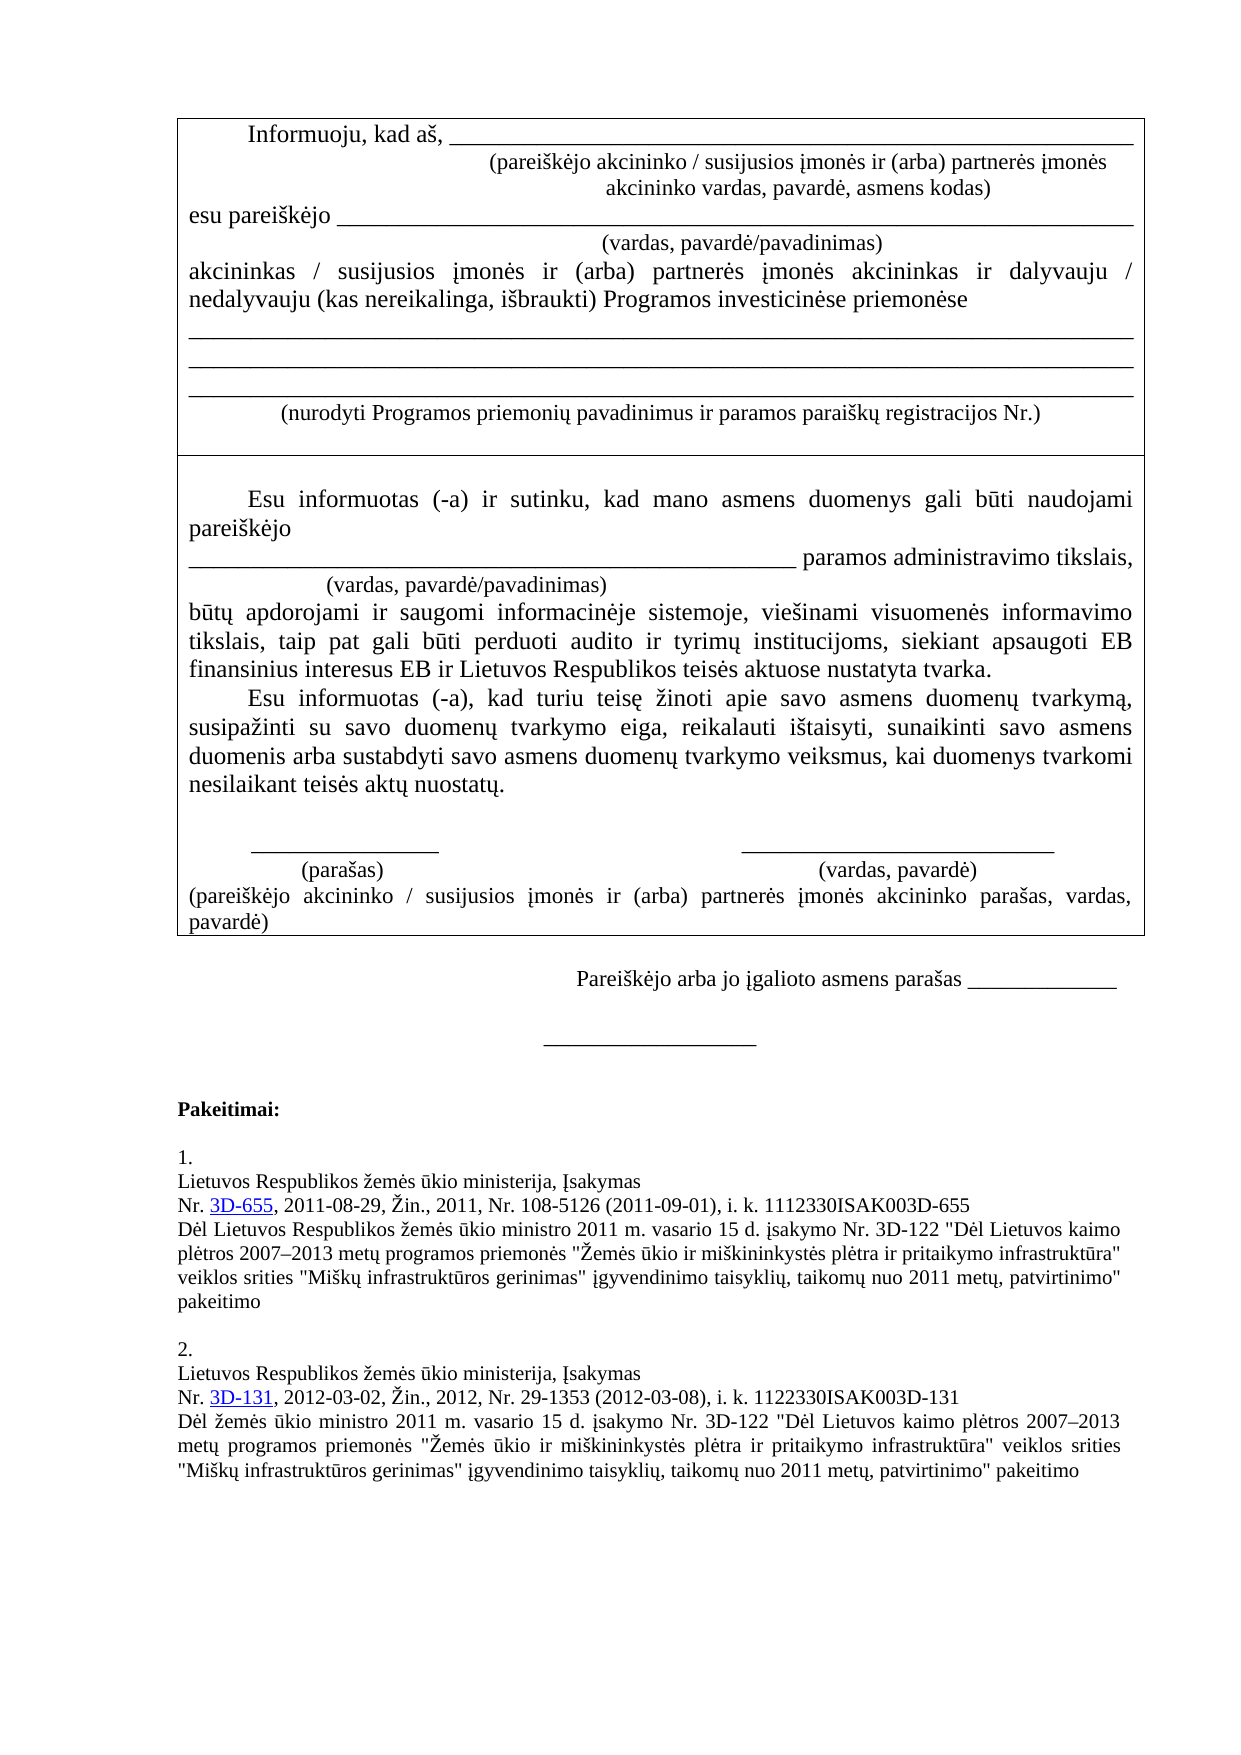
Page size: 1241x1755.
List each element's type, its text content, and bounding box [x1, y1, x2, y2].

table_header Informuoju, kad aš, (pareiškėjo akcininko / susijusios įmonės ir (arba) partnerės įmonės akcininko vardas, pavardė, asmens kodas) esu pareiškėjo (vardas, pavardė/pavadinimas) akcininkas / susijusios įmonės ir (arba) partnerės įmonės akcininkas ir dalyvauju / nedalyvauju (kas nereikalinga, išbraukti) Programos investicinėse priemonėse _ _ _ (nurodyti Programos priemonių pavadinimus ir paramos paraiškų registracijos Nr.) [178, 119, 1144, 454]
text _________________ [177, 1020, 1122, 1048]
text Nr. 3D-655, 2011-08-29, Žin., 2011, Nr. 108-5126 (2011-09-01), i. k. 1112330ISAK003D-655 [177, 1193, 1122, 1217]
text Lietuvos Respublikos žemės ūkio ministerija, Įsakymas [177, 1169, 1122, 1193]
table_cell Esu informuotas (-a) ir sutinku, kad mano asmens duomenys gali būti naudojami pareiškėjo _ paramos administravimo tikslais, (vardas, pavardė/pavadinimas) būtų apdorojami ir saugomi informacinėje sistemoje, viešinami visuomenės informavimo tikslais, taip pat gali būti perduoti audito ir tyrimų institucijoms, siekiant apsaugoti EB finansinius interesus EB ir Lietuvos Respublikos teisės aktuose nustatyta tvarka. Esu informuotas (-a), kad turiu teisę žinoti apie savo asmens duomenų tvarkymą, susipažinti su savo duomenų tvarkymo eiga, reikalauti ištaisyti, sunaikinti savo asmens duomenis arba sustabdyti savo asmens duomenų tvarkymo veiksmus, kai duomenys tvarkomi nesilaikant teisės aktų nuostatų. _______________ _________________________ (parašas) (vardas, pavardė) (pareiškėjo akcininko / susijusios įmonės ir (arba) partnerės įmonės akcininko parašas, vardas, pavardė) [178, 456, 1144, 935]
text Pareiškėjo arba jo įgalioto asmens parašas _____________ [177, 964, 1122, 991]
text 2. [177, 1337, 1122, 1361]
text Dėl žemės ūkio ministro 2011 m. vasario 15 d. įsakymo Nr. 3D-122 "Dėl Lietuvos kaimo plėtros 2007–2013 metų programos priemonės "Žemės ūkio ir miškininkystės plėtra ir pritaikymo infrastruktūra" veiklos srities "Miškų infrastruktūros gerinimas" įgyvendinimo taisyklių, taikomų nuo 2011 metų, patvirtinimo" pakeitimo [177, 1409, 1122, 1482]
text Lietuvos Respublikos žemės ūkio ministerija, Įsakymas [177, 1361, 1122, 1385]
text Nr. 3D-131, 2012-03-02, Žin., 2012, Nr. 29-1353 (2012-03-08), i. k. 1122330ISAK003D-131 [177, 1385, 1122, 1409]
text Pakeitimai: [177, 1097, 1122, 1121]
text Dėl Lietuvos Respublikos žemės ūkio ministro 2011 m. vasario 15 d. įsakymo Nr. 3D-122 "Dėl Lietuvos kaimo plėtros 2007–2013 metų programos priemonės "Žemės ūkio ir miškininkystės plėtra ir pritaikymo infrastruktūra" veiklos srities "Miškų infrastruktūros gerinimas" įgyvendinimo taisyklių, taikomų nuo 2011 metų, patvirtinimo" pakeitimo [177, 1217, 1122, 1313]
text 1. [177, 1145, 1122, 1169]
